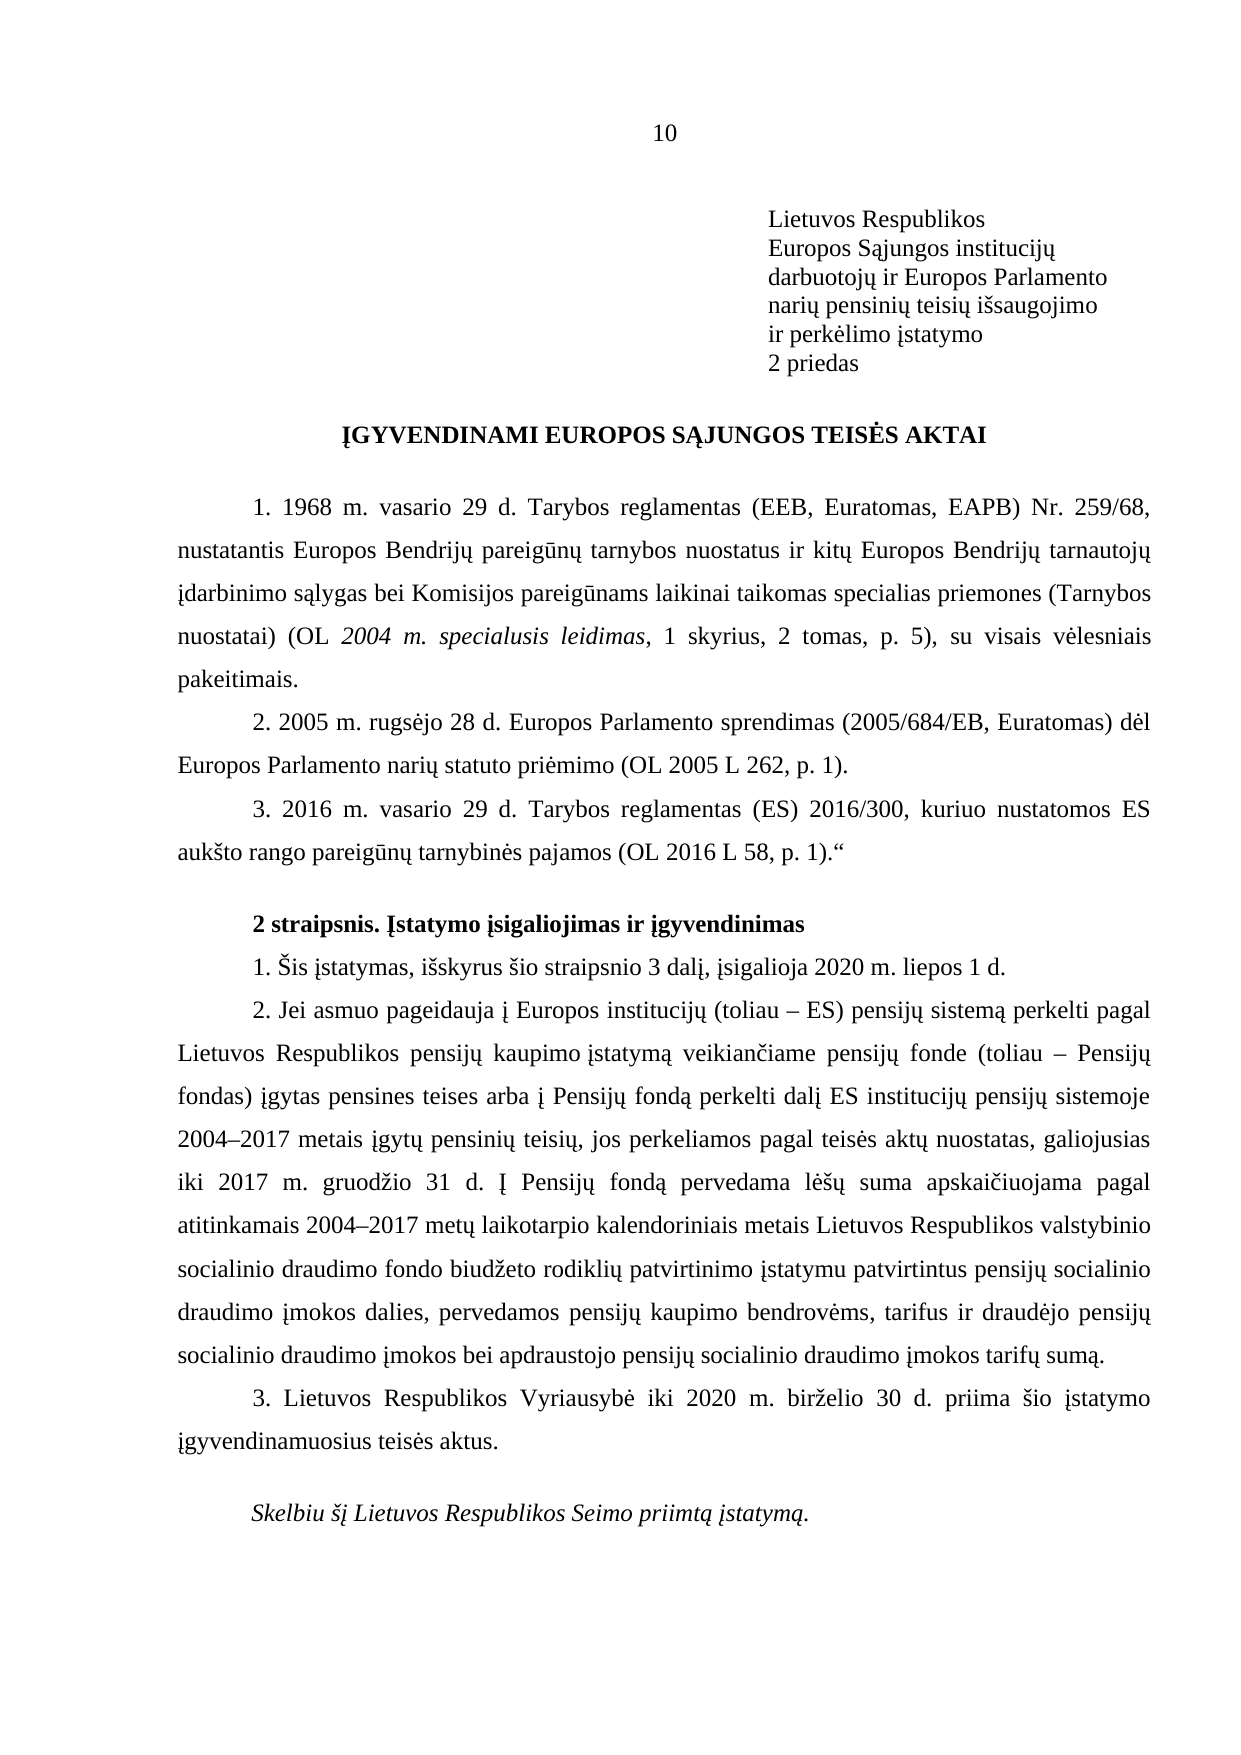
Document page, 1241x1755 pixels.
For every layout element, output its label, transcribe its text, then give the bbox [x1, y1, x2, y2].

text 2. Jei asmuo pageidauja į Europos institucijų (toliau – ES) pensijų sistemą perkelti pagal Lietuvos Respublikos pensijų kaupimo įstatymą veikiančiame pensijų fonde (toliau – Pensijų fondas) įgytas pensines teises arba į Pensijų fondą perkelti dalį ES institucijų pensijų sistemoje 2004–2017 metais įgytų pensinių teisių, jos perkeliamos pagal teisės aktų nuostatas, galiojusias iki 2017 m. gruodžio 31 d. Į Pensijų fondą pervedama lėšų suma apskaičiuojama pagal atitinkamais 2004–2017 metų laikotarpio kalendoriniais metais Lietuvos Respublikos valstybinio socialinio draudimo fondo biudžeto rodiklių patvirtinimo įstatymu patvirtintus pensijų socialinio draudimo įmokos dalies, pervedamos pensijų kaupimo bendrovėms, tarifus ir draudėjo pensijų socialinio draudimo įmokos bei apdraustojo pensijų socialinio draudimo įmokos tarifų sumą. [177, 995, 1152, 1369]
text Lietuvos Respublikos [177, 204, 1152, 233]
text Europos Sąjungos institucijų [177, 233, 1152, 262]
text 1. Šis įstatymas, išskyrus šio straipsnio 3 dalį, įsigalioja 2020 m. liepos 1 d. [177, 952, 1152, 981]
text darbuotojų ir Europos Parlamento [177, 262, 1152, 291]
text 1. 1968 m. vasario 29 d. Tarybos reglamentas (EEB, Euratomas, EAPB) Nr. 259/68, nustatantis Europos Bendrijų pareigūnų tarnybos nuostatus ir kitų Europos Bendrijų tarnautojų įdarbinimo sąlygas bei Komisijos pareigūnams laikinai taikomas specialias priemones (Tarnybos nuostatai) (OL 2004 m. specialusis leidimas, 1 skyrius, 2 tomas, p. 5), su visais vėlesniais pakeitimais. [177, 492, 1152, 693]
text 2. 2005 m. rugsėjo 28 d. Europos Parlamento sprendimas (2005/684/EB, Euratomas) dėl Europos Parlamento narių statuto priėmimo (OL 2005 L 262, p. 1). [177, 707, 1152, 779]
text 2 priedas [177, 348, 1152, 377]
text ir perkėlimo įstatymo [177, 319, 1152, 348]
text 3. Lietuvos Respublikos Vyriausybė iki 2020 m. birželio 30 d. priima šio įstatymo įgyvendinamuosius teisės aktus. [177, 1383, 1152, 1455]
text Skelbiu šį Lietuvos Respublikos Seimo priimtą įstatymą. [177, 1498, 1152, 1527]
text 2 straipsnis. Įstatymo įsigaliojimas ir įgyvendinimas [177, 909, 1152, 937]
text narių pensinių teisių išsaugojimo [177, 291, 1152, 319]
text ĮGYVENDINAMI EUROPOS SĄJUNGOS TEISĖS AKTAI [177, 420, 1152, 449]
text 3. 2016 m. vasario 29 d. Tarybos reglamentas (ES) 2016/300, kuriuo nustatomos ES aukšto rango pareigūnų tarnybinės pajamos (OL 2016 L 58, p. 1).“ [177, 794, 1152, 866]
